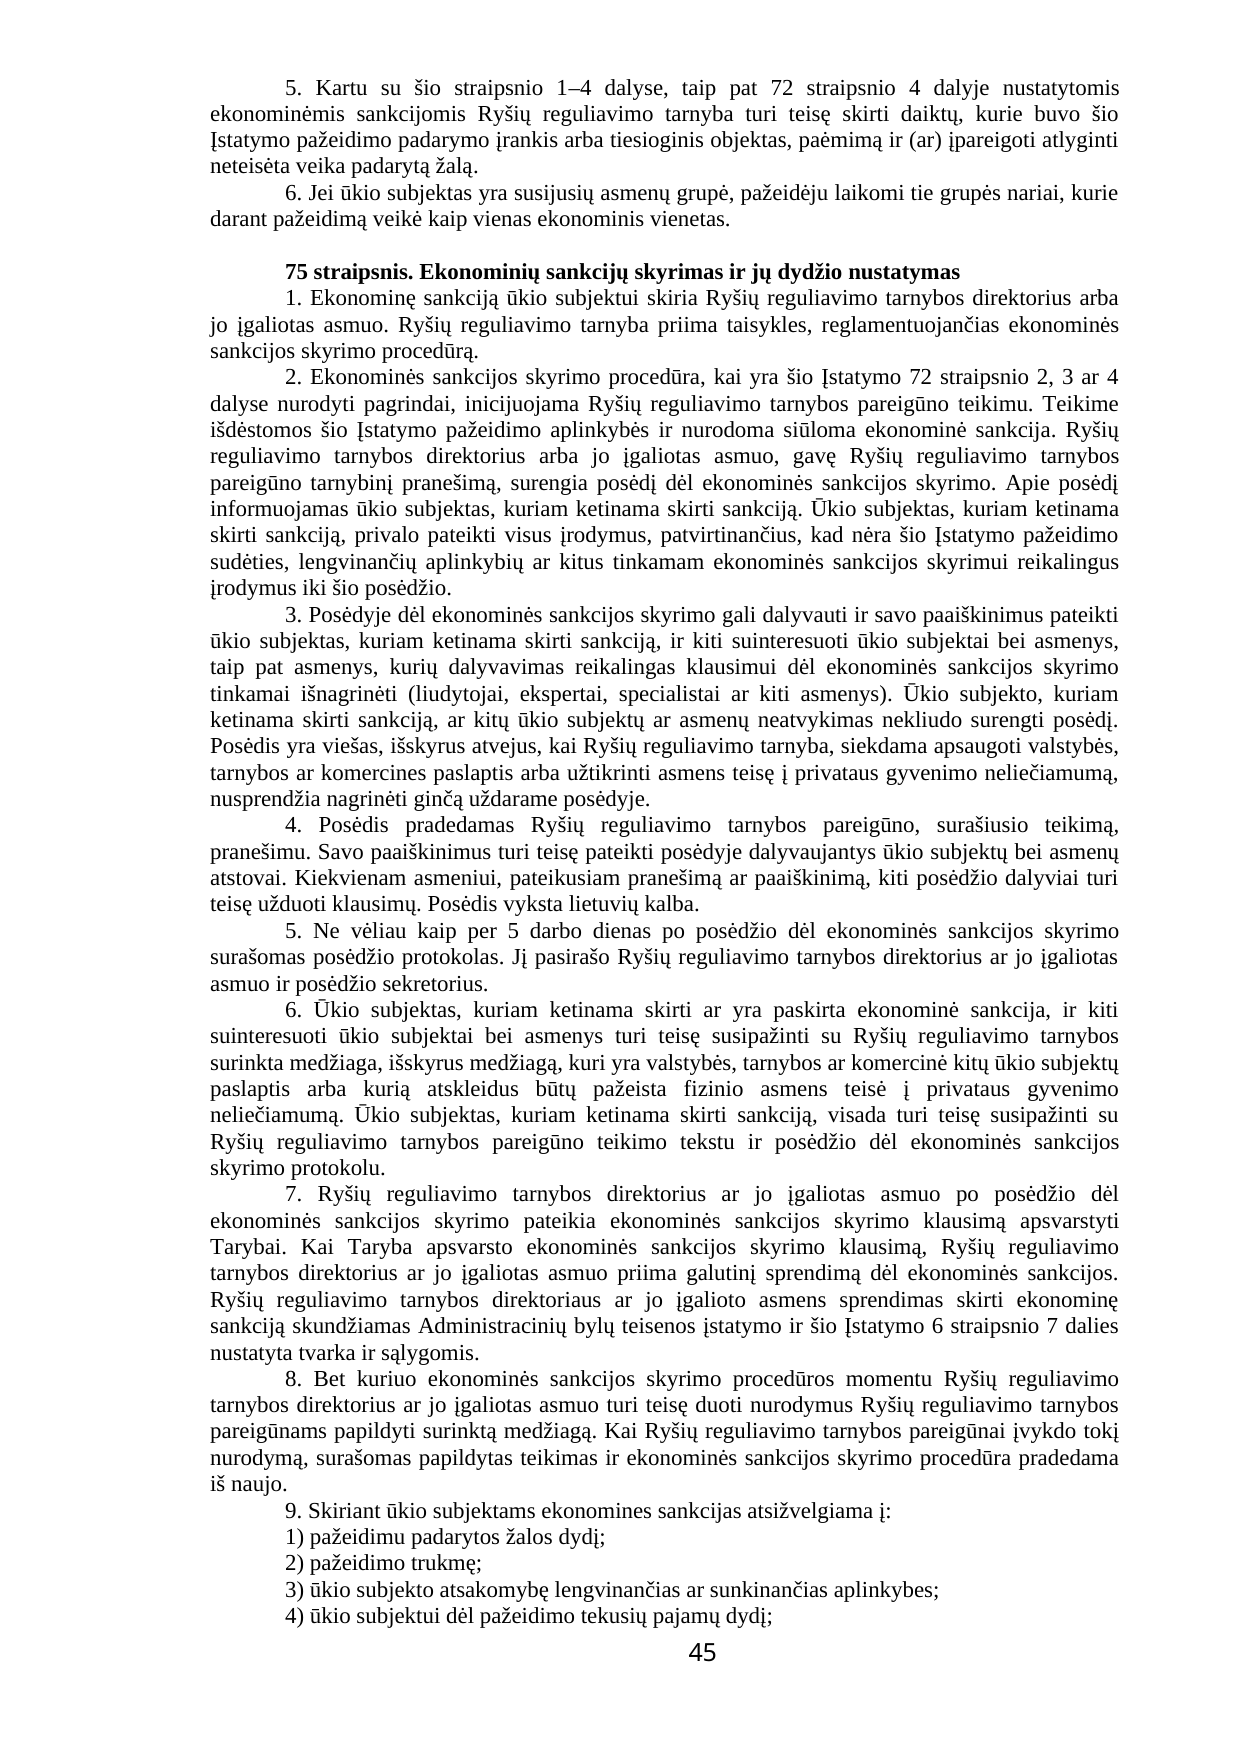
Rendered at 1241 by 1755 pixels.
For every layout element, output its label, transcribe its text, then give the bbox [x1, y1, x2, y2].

text 4. Posėdis pradedamas Ryšių reguliavimo tarnybos pareigūno, surašiusio teikimą, pranešimu. Savo paaiškinimus turi teisę pateikti posėdyje dalyvaujantys ūkio subjektų bei asmenų atstovai. Kiekvienam asmeniui, pateikusiam pranešimą ar paaiškinimą, kiti posėdžio dalyviai turi teisę užduoti klausimų. Posėdis vyksta lietuvių kalba. [210, 811, 1120, 917]
text 7. Ryšių reguliavimo tarnybos direktorius ar jo įgaliotas asmuo po posėdžio dėl ekonominės sankcijos skyrimo pateikia ekonominės sankcijos skyrimo klausimą apsvarstyti Tarybai. Kai Taryba apsvarsto ekonominės sankcijos skyrimo klausimą, Ryšių reguliavimo tarnybos direktorius ar jo įgaliotas asmuo priima galutinį sprendimą dėl ekonominės sankcijos. Ryšių reguliavimo tarnybos direktoriaus ar jo įgalioto asmens sprendimas skirti ekonominę sankciją skundžiamas Administracinių bylų teisenos įstatymo ir šio Įstatymo 6 straipsnio 7 dalies nustatyta tvarka ir sąlygomis. [210, 1180, 1120, 1365]
text 6. Jei ūkio subjektas yra susijusių asmenų grupė, pažeidėju laikomi tie grupės nariai, kurie darant pažeidimą veikė kaip vienas ekonominis vienetas. [210, 179, 1120, 232]
text 75 straipsnis. Ekonominių sankcijų skyrimas ir jų dydžio nustatymas [210, 258, 1120, 284]
text 3. Posėdyje dėl ekonominės sankcijos skyrimo gali dalyvauti ir savo paaiškinimus pateikti ūkio subjektas, kuriam ketinama skirti sankciją, ir kiti suinteresuoti ūkio subjektai bei asmenys, taip pat asmenys, kurių dalyvavimas reikalingas klausimui dėl ekonominės sankcijos skyrimo tinkamai išnagrinėti (liudytojai, ekspertai, specialistai ar kiti asmenys). Ūkio subjekto, kuriam ketinama skirti sankciją, ar kitų ūkio subjektų ar asmenų neatvykimas nekliudo surengti posėdį. Posėdis yra viešas, išskyrus atvejus, kai Ryšių reguliavimo tarnyba, siekdama apsaugoti valstybės, tarnybos ar komercines paslaptis arba užtikrinti asmens teisę į privataus gyvenimo neliečiamumą, nusprendžia nagrinėti ginčą uždarame posėdyje. [210, 601, 1120, 811]
text 8. Bet kuriuo ekonominės sankcijos skyrimo procedūros momentu Ryšių reguliavimo tarnybos direktorius ar jo įgaliotas asmuo turi teisę duoti nurodymus Ryšių reguliavimo tarnybos pareigūnams papildyti surinktą medžiagą. Kai Ryšių reguliavimo tarnybos pareigūnai įvykdo tokį nurodymą, surašomas papildytas teikimas ir ekonominės sankcijos skyrimo procedūra pradedama iš naujo. [210, 1365, 1120, 1497]
text 3) ūkio subjekto atsakomybę lengvinančias ar sunkinančias aplinkybes; [210, 1576, 1120, 1602]
text 2. Ekonominės sankcijos skyrimo procedūra, kai yra šio Įstatymo 72 straipsnio 2, 3 ar 4 dalyse nurodyti pagrindai, inicijuojama Ryšių reguliavimo tarnybos pareigūno teikimu. Teikime išdėstomos šio Įstatymo pažeidimo aplinkybės ir nurodoma siūloma ekonominė sankcija. Ryšių reguliavimo tarnybos direktorius arba jo įgaliotas asmuo, gavę Ryšių reguliavimo tarnybos pareigūno tarnybinį pranešimą, surengia posėdį dėl ekonominės sankcijos skyrimo. Apie posėdį informuojamas ūkio subjektas, kuriam ketinama skirti sankciją. Ūkio subjektas, kuriam ketinama skirti sankciją, privalo pateikti visus įrodymus, patvirtinančius, kad nėra šio Įstatymo pažeidimo sudėties, lengvinančių aplinkybių ar kitus tinkamam ekonominės sankcijos skyrimui reikalingus įrodymus iki šio posėdžio. [210, 363, 1120, 601]
text 5. Ne vėliau kaip per 5 darbo dienas po posėdžio dėl ekonominės sankcijos skyrimo surašomas posėdžio protokolas. Jį pasirašo Ryšių reguliavimo tarnybos direktorius ar jo įgaliotas asmuo ir posėdžio sekretorius. [210, 917, 1120, 996]
text 5. Kartu su šio straipsnio 1–4 dalyse, taip pat 72 straipsnio 4 dalyje nustatytomis ekonominėmis sankcijomis Ryšių reguliavimo tarnyba turi teisę skirti daiktų, kurie buvo šio Įstatymo pažeidimo padarymo įrankis arba tiesioginis objektas, paėmimą ir (ar) įpareigoti atlyginti neteisėta veika padarytą žalą. [210, 73, 1120, 179]
text 9. Skiriant ūkio subjektams ekonomines sankcijas atsižvelgiama į: [210, 1497, 1120, 1523]
text 1. Ekonominę sankciją ūkio subjektui skiria Ryšių reguliavimo tarnybos direktorius arba jo įgaliotas asmuo. Ryšių reguliavimo tarnyba priima taisykles, reglamentuojančias ekonominės sankcijos skyrimo procedūrą. [210, 284, 1120, 363]
text 6. Ūkio subjektas, kuriam ketinama skirti ar yra paskirta ekonominė sankcija, ir kiti suinteresuoti ūkio subjektai bei asmenys turi teisę susipažinti su Ryšių reguliavimo tarnybos surinkta medžiaga, išskyrus medžiagą, kuri yra valstybės, tarnybos ar komercinė kitų ūkio subjektų paslaptis arba kurią atskleidus būtų pažeista fizinio asmens teisė į privataus gyvenimo neliečiamumą. Ūkio subjektas, kuriam ketinama skirti sankciją, visada turi teisę susipažinti su Ryšių reguliavimo tarnybos pareigūno teikimo tekstu ir posėdžio dėl ekonominės sankcijos skyrimo protokolu. [210, 996, 1120, 1180]
text 4) ūkio subjektui dėl pažeidimo tekusių pajamų dydį; [210, 1602, 1120, 1628]
text 2) pažeidimo trukmę; [210, 1549, 1120, 1576]
text 1) pažeidimu padarytos žalos dydį; [210, 1523, 1120, 1549]
